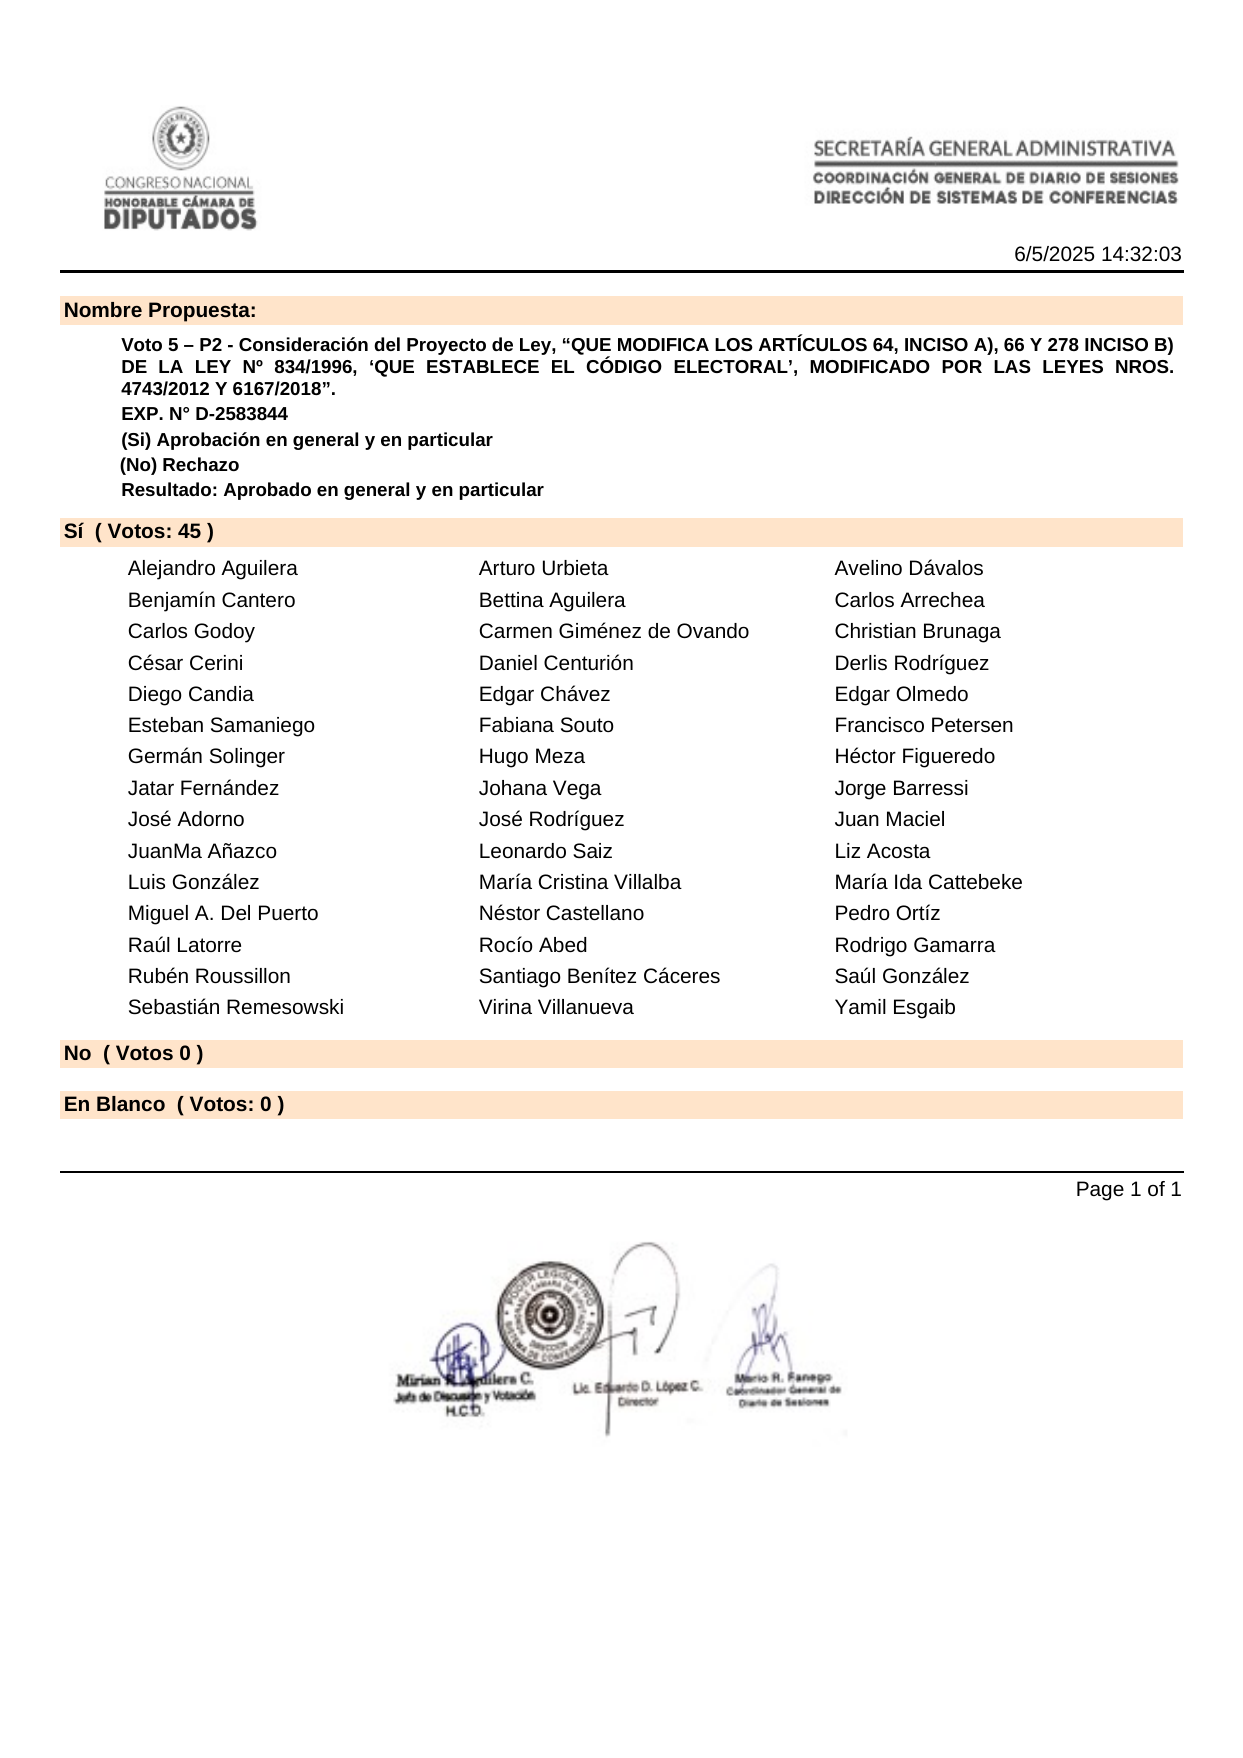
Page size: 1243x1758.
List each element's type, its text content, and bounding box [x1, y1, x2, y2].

table_cell [60, 1143, 124, 1171]
table_cell [1184, 555, 1189, 584]
table_header 6/5/2025 14:32:03 [649, 237, 1183, 270]
table_cell [1184, 775, 1189, 803]
table_cell Carlos Godoy [125, 618, 462, 646]
table_cell [60, 275, 1183, 296]
table_cell [1184, 712, 1189, 740]
table_cell [60, 1175, 827, 1209]
table_cell Bettina Aguilera [476, 586, 815, 615]
table_cell José Rodríguez [476, 806, 815, 834]
table_cell [1184, 1175, 1189, 1209]
table_cell En Blanco ( Votos: 0 ) [60, 1091, 1183, 1119]
table_cell Nombre Propuesta: [60, 296, 1183, 325]
table_cell María Cristina Villalba [476, 869, 815, 897]
table_cell Esteban Samaniego [125, 712, 462, 740]
table_cell Derlis Rodríguez [831, 649, 1168, 678]
table_cell [1184, 806, 1189, 834]
table_cell [1184, 963, 1189, 991]
table_cell Néstor Castellano [476, 900, 815, 928]
table_cell [60, 1068, 1183, 1091]
table_cell [1184, 296, 1189, 325]
table_cell [60, 325, 1183, 331]
table_cell [1184, 275, 1189, 296]
table_cell Pedro Ortíz [831, 900, 1168, 928]
table_cell Virina Villanueva [476, 994, 815, 1023]
table_cell [1178, 331, 1189, 518]
table_cell Christian Brunaga [831, 618, 1168, 646]
table_cell [462, 555, 476, 1040]
table_cell [1184, 586, 1189, 615]
table_cell [1184, 1120, 1189, 1142]
table_cell [125, 1143, 462, 1171]
table_cell [1184, 900, 1189, 928]
table_cell Arturo Urbieta [476, 555, 815, 584]
table_cell [118, 501, 1178, 518]
table_cell [831, 1023, 1168, 1040]
table_cell JuanMa Añazco [125, 837, 462, 866]
table_cell [60, 331, 118, 518]
table_cell [476, 1023, 815, 1040]
table_cell Luis González [125, 869, 462, 897]
table_cell [1184, 837, 1189, 866]
table_cell Alejandro Aguilera [125, 555, 462, 584]
table_cell Hugo Meza [476, 743, 815, 772]
table_cell Santiago Benítez Cáceres [476, 963, 815, 991]
table_cell [1184, 547, 1189, 555]
table_cell [476, 1143, 815, 1171]
table_cell Edgar Olmedo [831, 681, 1168, 709]
table_cell [1184, 994, 1189, 1023]
table_cell Héctor Figueredo [831, 743, 1168, 772]
table_cell Sebastián Remesowski [125, 994, 462, 1023]
table_cell Jorge Barressi [831, 775, 1168, 803]
table_cell [1184, 1068, 1189, 1091]
table_cell Voto 5 – P2 - Consideración del Proyecto de Ley, “QUE MODIFICA LOS ARTÍCULOS 64, INCISO A), 66 Y 278 INCISO B) DE LA LEY Nº 834/1996, ‘QUE ESTABLECE EL CÓDIGO ELECTORAL’, MODIFICADO POR LAS LEYES NROS. 4743/2012 Y 6167/2018”. EXP. N° D-2583844 (Si) Aprobación en general y en particular (No) Rechazo Resultado: Aprobado en general y en particular [118, 331, 1178, 501]
table_cell Jatar Fernández [125, 775, 462, 803]
table_cell [1184, 649, 1189, 678]
table_cell María Ida Cattebeke [831, 869, 1168, 897]
table_cell Sí ( Votos: 45 ) [60, 518, 1183, 547]
table_cell [831, 1143, 1168, 1171]
table_cell Avelino Dávalos [831, 555, 1168, 584]
table_cell Juan Maciel [831, 806, 1168, 834]
table_cell Edgar Chávez [476, 681, 815, 709]
table_cell [60, 547, 1183, 555]
table_cell [60, 555, 124, 1040]
table_cell Yamil Esgaib [831, 994, 1168, 1023]
table_cell [815, 555, 831, 1040]
table_cell Liz Acosta [831, 837, 1168, 866]
table_cell [1184, 869, 1189, 897]
table_cell [1168, 555, 1183, 1040]
table_cell [1184, 1023, 1189, 1040]
table_cell Carmen Giménez de Ovando [476, 618, 815, 646]
table_cell Raúl Latorre [125, 931, 462, 960]
table_cell [815, 1143, 831, 1171]
table_cell César Cerini [125, 649, 462, 678]
table_cell Germán Solinger [125, 743, 462, 772]
table_cell Diego Candia [125, 681, 462, 709]
table_cell Page 1 of 1 [827, 1175, 1183, 1209]
table_cell [60, 1120, 1183, 1142]
table_cell [1184, 1040, 1189, 1068]
table_cell Rubén Roussillon [125, 963, 462, 991]
table_cell Rocío Abed [476, 931, 815, 960]
table_cell Rodrigo Gamarra [831, 931, 1168, 960]
table_cell [1184, 1143, 1189, 1171]
table_cell [125, 1023, 462, 1040]
table_cell Johana Vega [476, 775, 815, 803]
table_cell [1168, 1143, 1183, 1171]
table_cell Miguel A. Del Puerto [125, 900, 462, 928]
table_cell Benjamín Cantero [125, 586, 462, 615]
table_cell No ( Votos 0 ) [60, 1040, 1183, 1068]
table_cell Francisco Petersen [831, 712, 1168, 740]
table_cell Carlos Arrechea [831, 586, 1168, 615]
table_cell [1184, 743, 1189, 772]
table_cell [1184, 618, 1189, 646]
table_cell José Adorno [125, 806, 462, 834]
table_header [1184, 237, 1189, 270]
table_cell [462, 1143, 476, 1171]
table_cell [1184, 1091, 1189, 1119]
table_cell Leonardo Saiz [476, 837, 815, 866]
table_cell [1184, 681, 1189, 709]
table_cell Fabiana Souto [476, 712, 815, 740]
table_header [60, 237, 649, 270]
table_cell [1184, 518, 1189, 547]
table_cell Saúl González [831, 963, 1168, 991]
table_cell [1184, 931, 1189, 960]
table_cell Daniel Centurión [476, 649, 815, 678]
